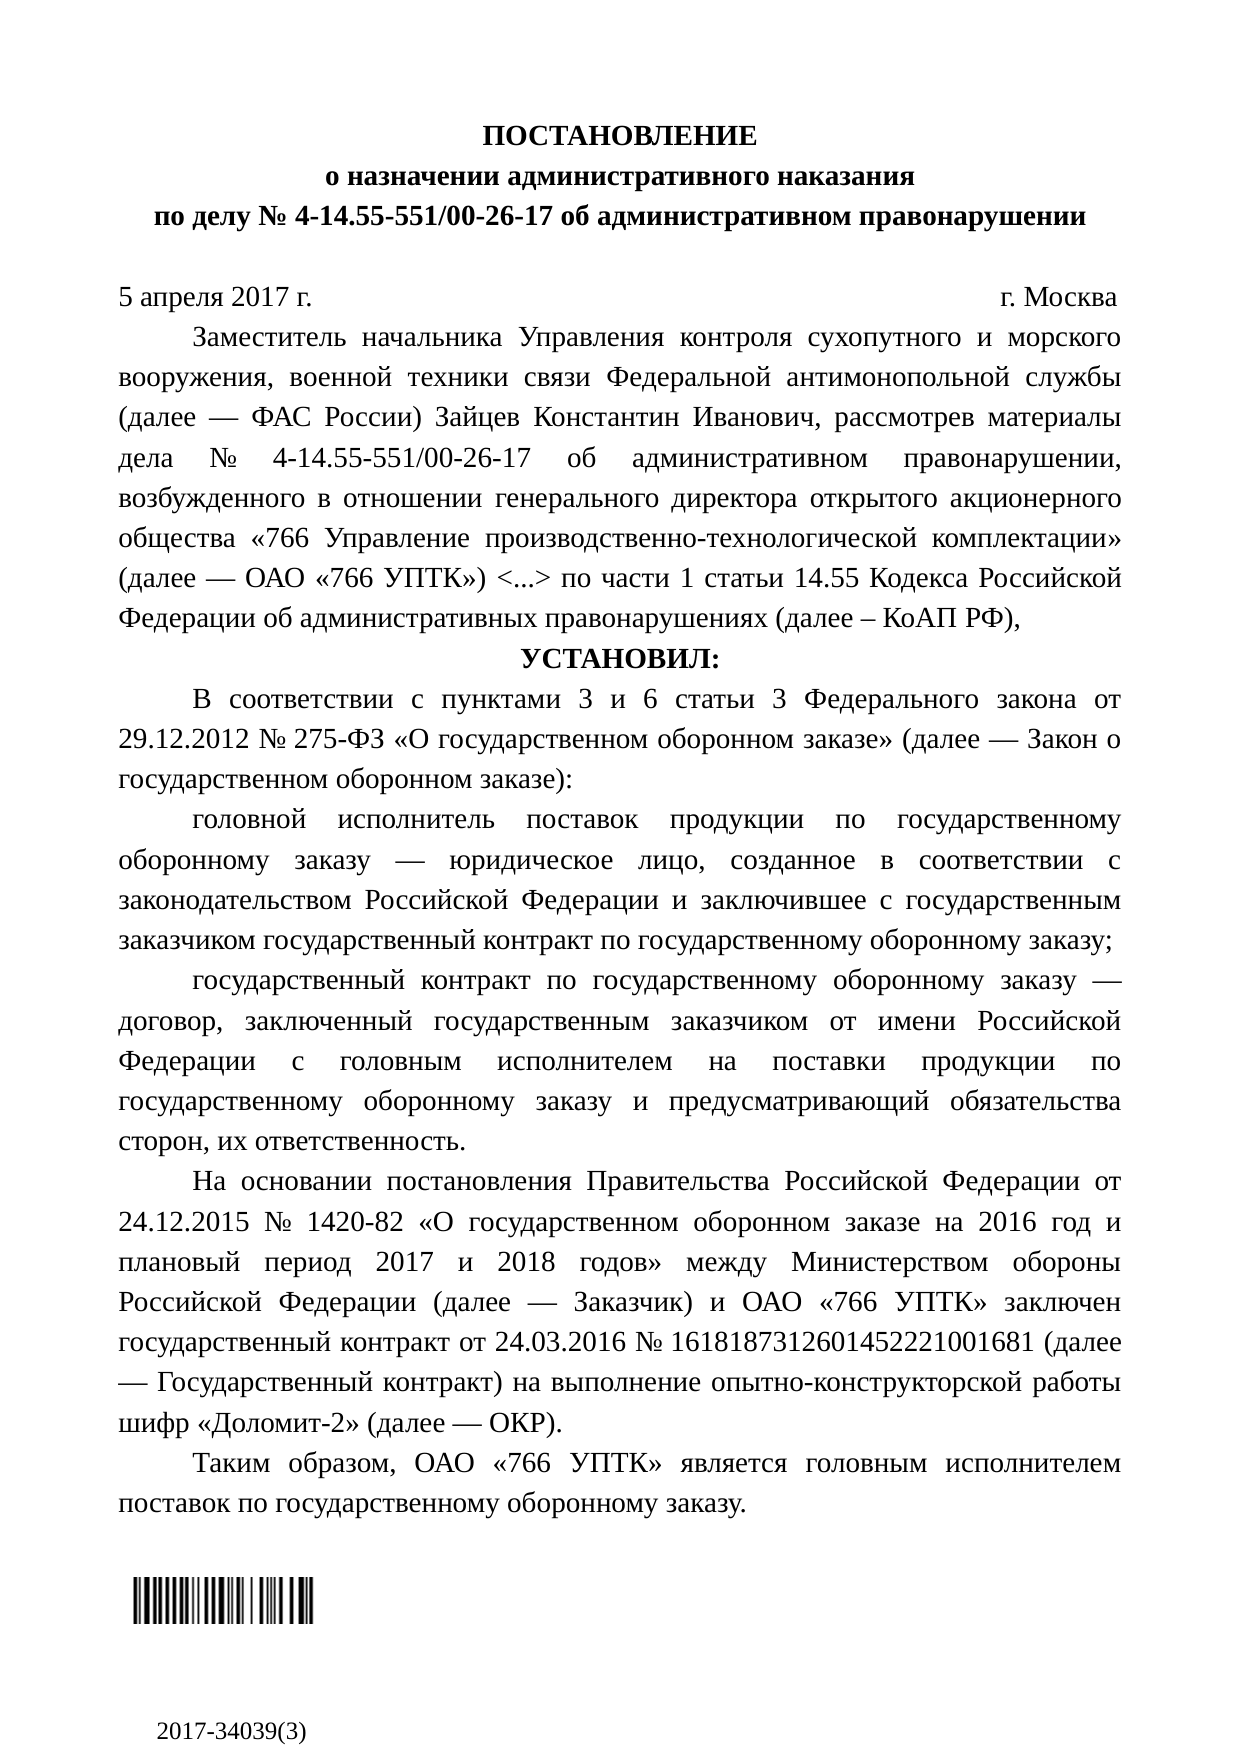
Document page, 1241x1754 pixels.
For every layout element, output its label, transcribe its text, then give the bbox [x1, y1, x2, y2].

text 5 апреля 2017 г. г. Москва [118, 279, 1122, 312]
text На основании постановления Правительства Российской Федерации от 24.12.2015 № 1420-82 «О государственном оборонном заказе на 2016 год и плановый период 2017 и 2018 годов» между Министерством обороны Российской Федерации (далее — Заказчик) и ОАО «766 УПТК» заключен государственный контракт от 24.03.2016 № 1618187312601452221001681 (далее — Государственный контракт) на выполнение опытно-конструкторской работы шифр «Доломит-2» (далее — ОКР). [118, 1163, 1122, 1438]
picture [118, 1577, 331, 1624]
text головной исполнитель поставок продукции по государственному оборонному заказу — юридическое лицо, созданное в соответствии с законодательством Российской Федерации и заключившее с государственным заказчиком государственный контракт по государственному оборонному заказу; [118, 802, 1122, 956]
text ПОСТАНОВЛЕНИЕ [118, 118, 1122, 152]
text по делу № 4-14.55-551/00-26-17 об административном правонарушении [118, 198, 1122, 232]
text Заместитель начальника Управления контроля сухопутного и морского вооружения, военной техники связи Федеральной антимонопольной службы (далее — ФАС России) Зайцев Константин Иванович, рассмотрев материалы дела № 4-14.55-551/00-26-17 об административном правонарушении, возбужденного в отношении генерального директора открытого акционерного общества «766 Управление производственно-технологической комплектации» (далее — ОАО «766 УПТК») <...> по части 1 статьи 14.55 Кодекса Российской Федерации об административных правонарушениях (далее – КоАП РФ), [118, 319, 1122, 634]
text о назначении административного наказания [118, 158, 1122, 192]
text государственный контракт по государственному оборонному заказу — договор, заключенный государственным заказчиком от имени Российской Федерации с головным исполнителем на поставки продукции по государственному оборонному заказу и предусматривающий обязательства сторон, их ответственность. [118, 962, 1122, 1157]
text УСТАНОВИЛ: [118, 641, 1122, 674]
text В соответствии с пунктами 3 и 6 статьи 3 Федерального закона от 29.12.2012 № 275-ФЗ «О государственном оборонном заказе» (далее — Закон о государственном оборонном заказе): [118, 681, 1122, 795]
text Таким образом, ОАО «766 УПТК» является головным исполнителем поставок по государственному оборонному заказу. [118, 1445, 1122, 1519]
